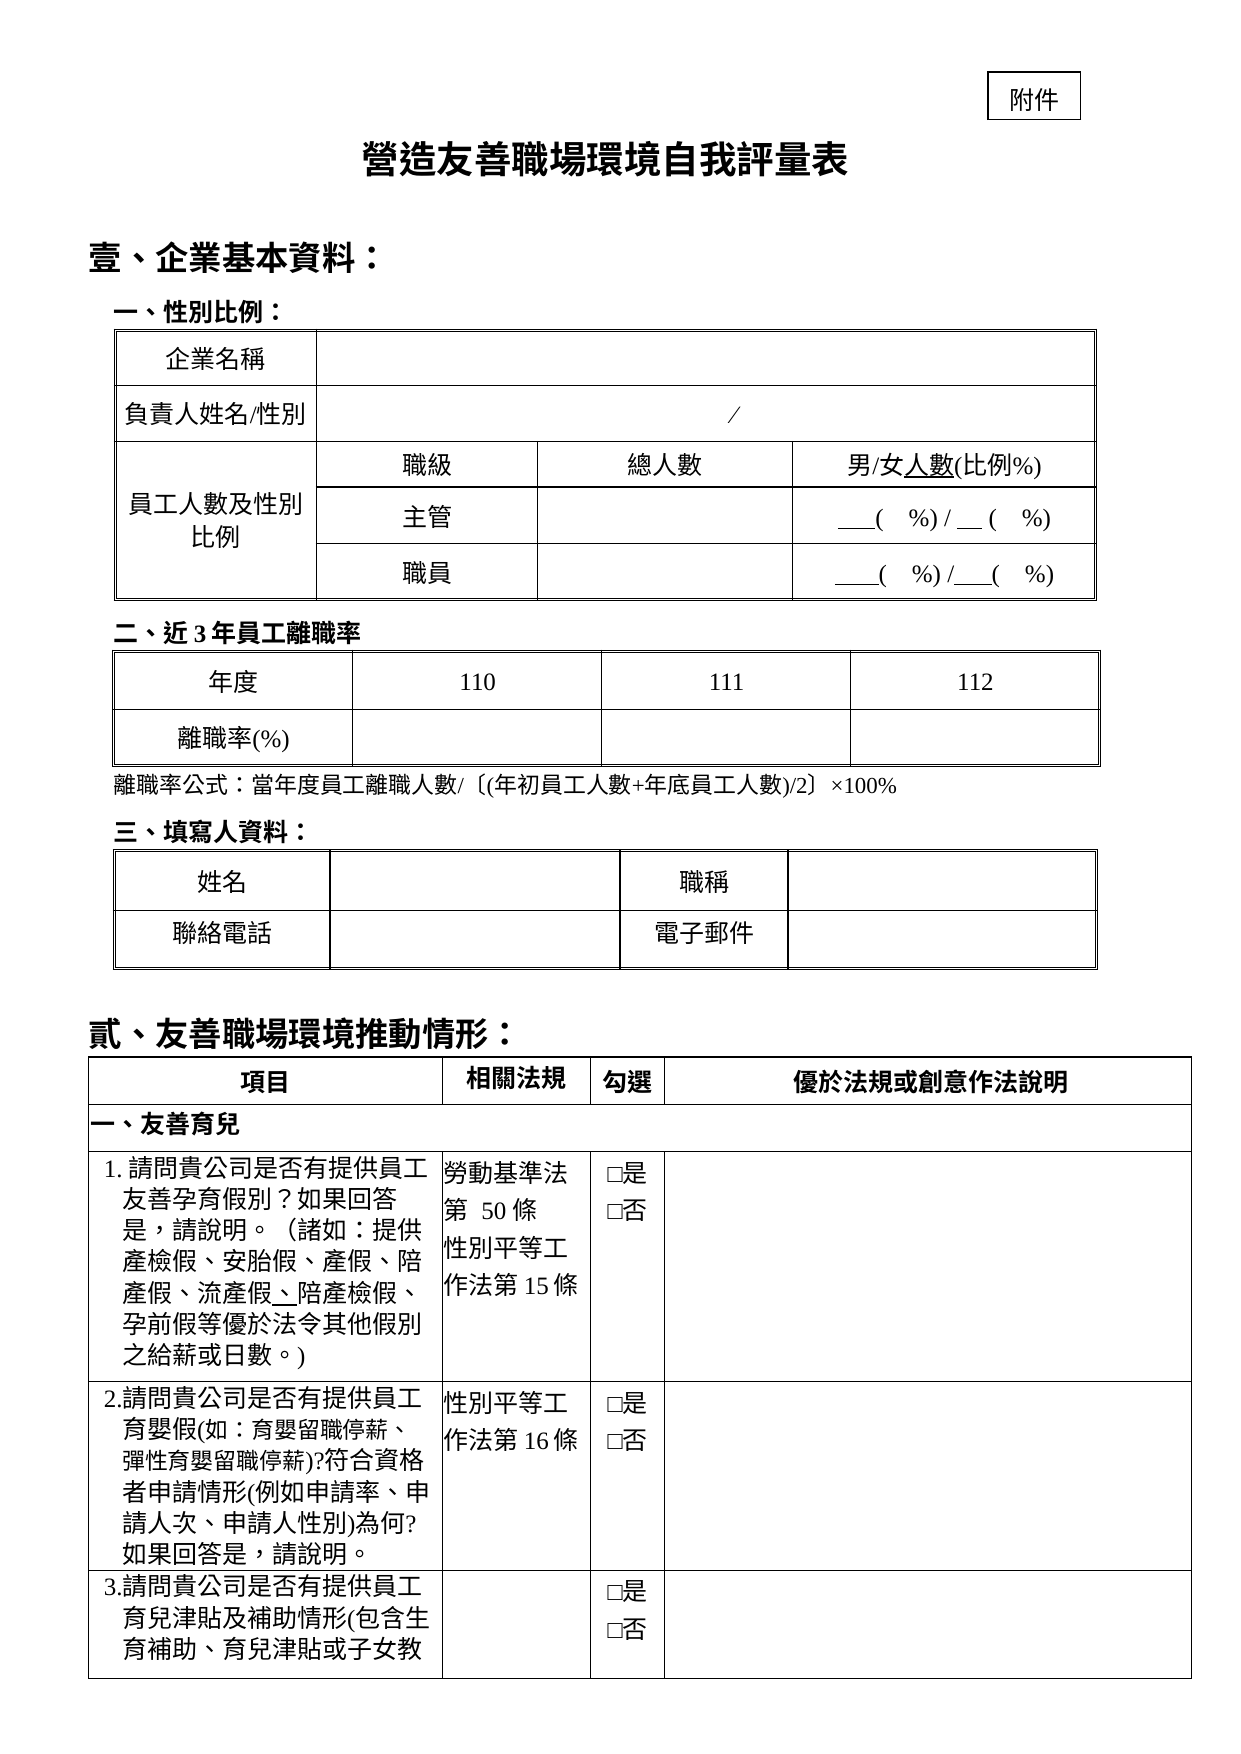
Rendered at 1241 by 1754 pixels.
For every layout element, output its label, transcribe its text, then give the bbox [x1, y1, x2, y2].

table_cell [789, 911, 1095, 967]
table_cell 電子郵件 [621, 911, 787, 967]
text 一、性別比例： [114, 292, 1122, 328]
text 三、填寫人資料： [114, 813, 1122, 849]
table_cell [353, 710, 601, 764]
table_cell ∕ [317, 386, 1094, 441]
table_cell 性別平等工作法第16條 [443, 1382, 590, 1570]
table_cell 職員 [317, 544, 537, 598]
table_cell 一、友善育兒 [89, 1105, 1191, 1151]
table_cell 3.請問貴公司是否有提供員工育兒津貼及補助情形(包含生育補助、育兒津貼或子女教 [89, 1571, 442, 1678]
table_cell 員工人數及性別比例 [117, 442, 316, 598]
table_cell □是 □否 [591, 1571, 664, 1678]
table_cell [665, 1382, 1191, 1570]
table_cell 離職率(%) [115, 710, 352, 764]
table_header 項目 [89, 1058, 442, 1104]
table_cell [538, 544, 792, 598]
table_header 111 [602, 653, 850, 709]
text 貳、友善職場環境推動情形： [89, 1008, 1122, 1056]
table_cell [331, 911, 619, 967]
table_cell 聯絡電話 [116, 911, 329, 967]
table_cell 2.請問貴公司是否有提供員工育嬰假(如：育嬰留職停薪、彈性育嬰留職停薪)?符合資格者申請情形(例如申請率、申請人次、申請人性別)為何?如果回答是，請說明。 [89, 1382, 442, 1570]
table_cell □是 □否 [591, 1382, 664, 1570]
text 離職率公式：當年度員工離職人數/〔(年初員工人數+年底員工人數)/2〕×100% [113, 767, 1122, 800]
table_header 年度 [115, 653, 352, 709]
text 壹、企業基本資料： [89, 231, 1122, 280]
table_cell 勞動基準法第 50 條 性別平等工作法第15條 [443, 1152, 590, 1381]
table_cell 職級 [317, 442, 537, 486]
text 營造友善職場環境自我評量表 [89, 143, 1122, 181]
table_cell [602, 710, 850, 764]
table_cell [538, 488, 792, 543]
table_cell ( %) / ( %) [793, 488, 1094, 543]
table_cell ( %) / ( %) [793, 544, 1094, 598]
table_cell 總人數 [538, 442, 792, 486]
table_header 職稱 [621, 852, 787, 909]
table_cell 男/女人數(比例%) [793, 442, 1094, 486]
table_header 姓名 [116, 852, 329, 909]
table_header [789, 852, 1095, 909]
table_cell [443, 1571, 590, 1678]
table_cell [851, 710, 1098, 764]
table_cell [665, 1571, 1191, 1678]
table_cell [665, 1152, 1191, 1381]
table_header [317, 332, 1094, 385]
table_header [331, 852, 619, 909]
table_cell 主管 [317, 488, 537, 543]
text 附件4 [1004, 80, 1065, 111]
text 二、近3年員工離職率 [114, 613, 1122, 649]
table_header 112 [851, 653, 1098, 709]
table_header 勾選 [591, 1058, 664, 1104]
table_header 相關法規 [443, 1058, 590, 1104]
table_header 企業名稱 [117, 332, 316, 385]
table_cell 負責人姓名/性別 [117, 386, 316, 441]
table_header 110 [353, 653, 601, 709]
table_cell □是 □否 [591, 1152, 664, 1381]
table_header 優於法規或創意作法說明 [665, 1058, 1191, 1104]
table_cell 1. 請問貴公司是否有提供員工友善孕育假別？如果回答是，請說明。（諸如：提供產檢假、安胎假、產假、陪產假、流產假、陪產檢假、孕前假等優於法令其他假別之給薪或日數。) [89, 1152, 442, 1381]
